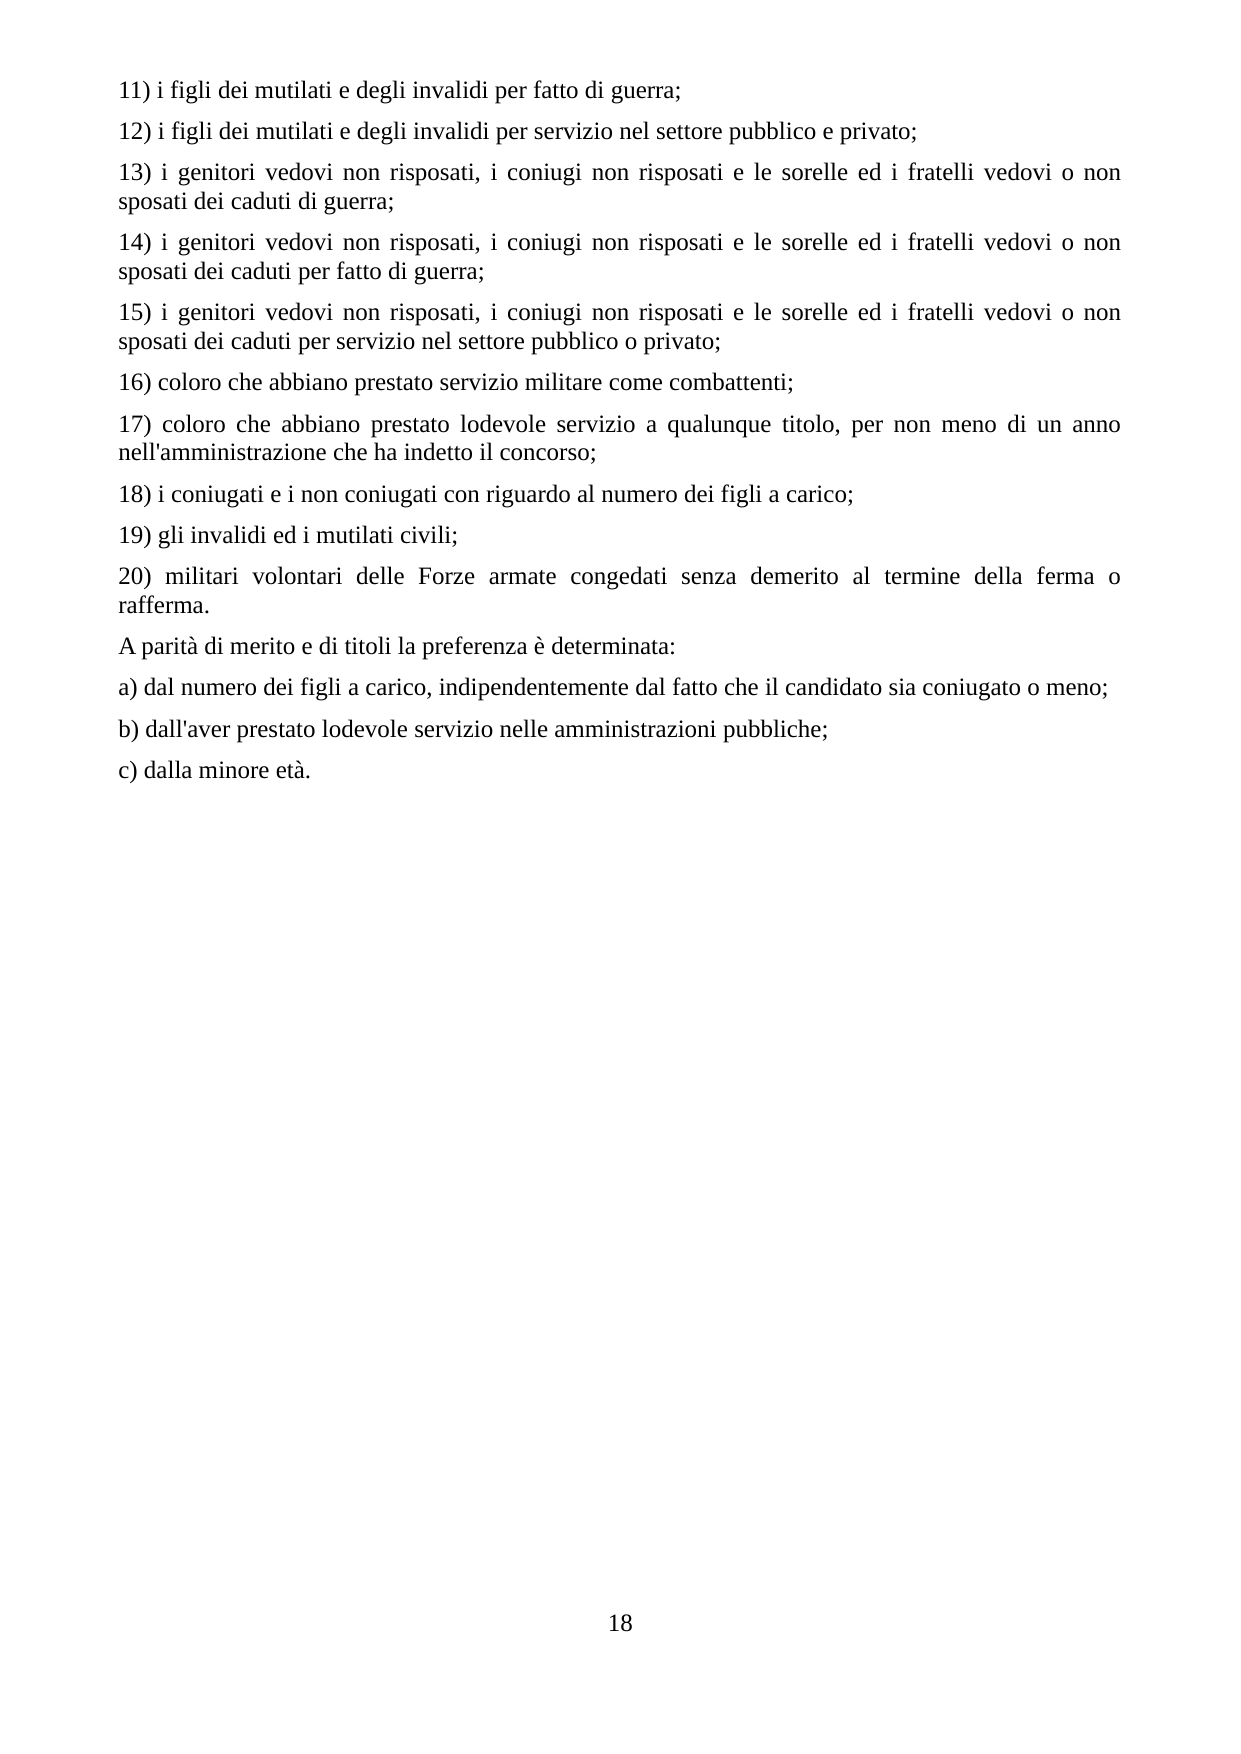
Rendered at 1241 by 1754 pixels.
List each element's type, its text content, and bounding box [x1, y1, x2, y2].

text 16) coloro che abbiano prestato servizio militare come combattenti; [118, 367, 1122, 396]
text 14) i genitori vedovi non risposati, i coniugi non risposati e le sorelle ed i fratelli vedovi o non sposati dei caduti per fatto di guerra; [118, 227, 1122, 285]
text 20) militari volontari delle Forze armate congedati senza demerito al termine della ferma o rafferma. [118, 561, 1122, 619]
text b) dall'aver prestato lodevole servizio nelle amministrazioni pubbliche; [118, 714, 1122, 742]
text a) dal numero dei figli a carico, indipendentemente dal fatto che il candidato sia coniugato o meno; [118, 672, 1122, 701]
text 13) i genitori vedovi non risposati, i coniugi non risposati e le sorelle ed i fratelli vedovi o non sposati dei caduti di guerra; [118, 157, 1122, 215]
text A parità di merito e di titoli la preferenza è determinata: [118, 631, 1122, 660]
text c) dalla minore età. [118, 755, 1122, 784]
text 18) i coniugati e i non coniugati con riguardo al numero dei figli a carico; [118, 479, 1122, 507]
text 12) i figli dei mutilati e degli invalidi per servizio nel settore pubblico e privato; [118, 116, 1122, 145]
text 11) i figli dei mutilati e degli invalidi per fatto di guerra; [118, 75, 1122, 104]
text 15) i genitori vedovi non risposati, i coniugi non risposati e le sorelle ed i fratelli vedovi o non sposati dei caduti per servizio nel settore pubblico o privato; [118, 297, 1122, 355]
text 17) coloro che abbiano prestato lodevole servizio a qualunque titolo, per non meno di un anno nell'amministrazione che ha indetto il concorso; [118, 409, 1122, 466]
text 19) gli invalidi ed i mutilati civili; [118, 520, 1122, 549]
